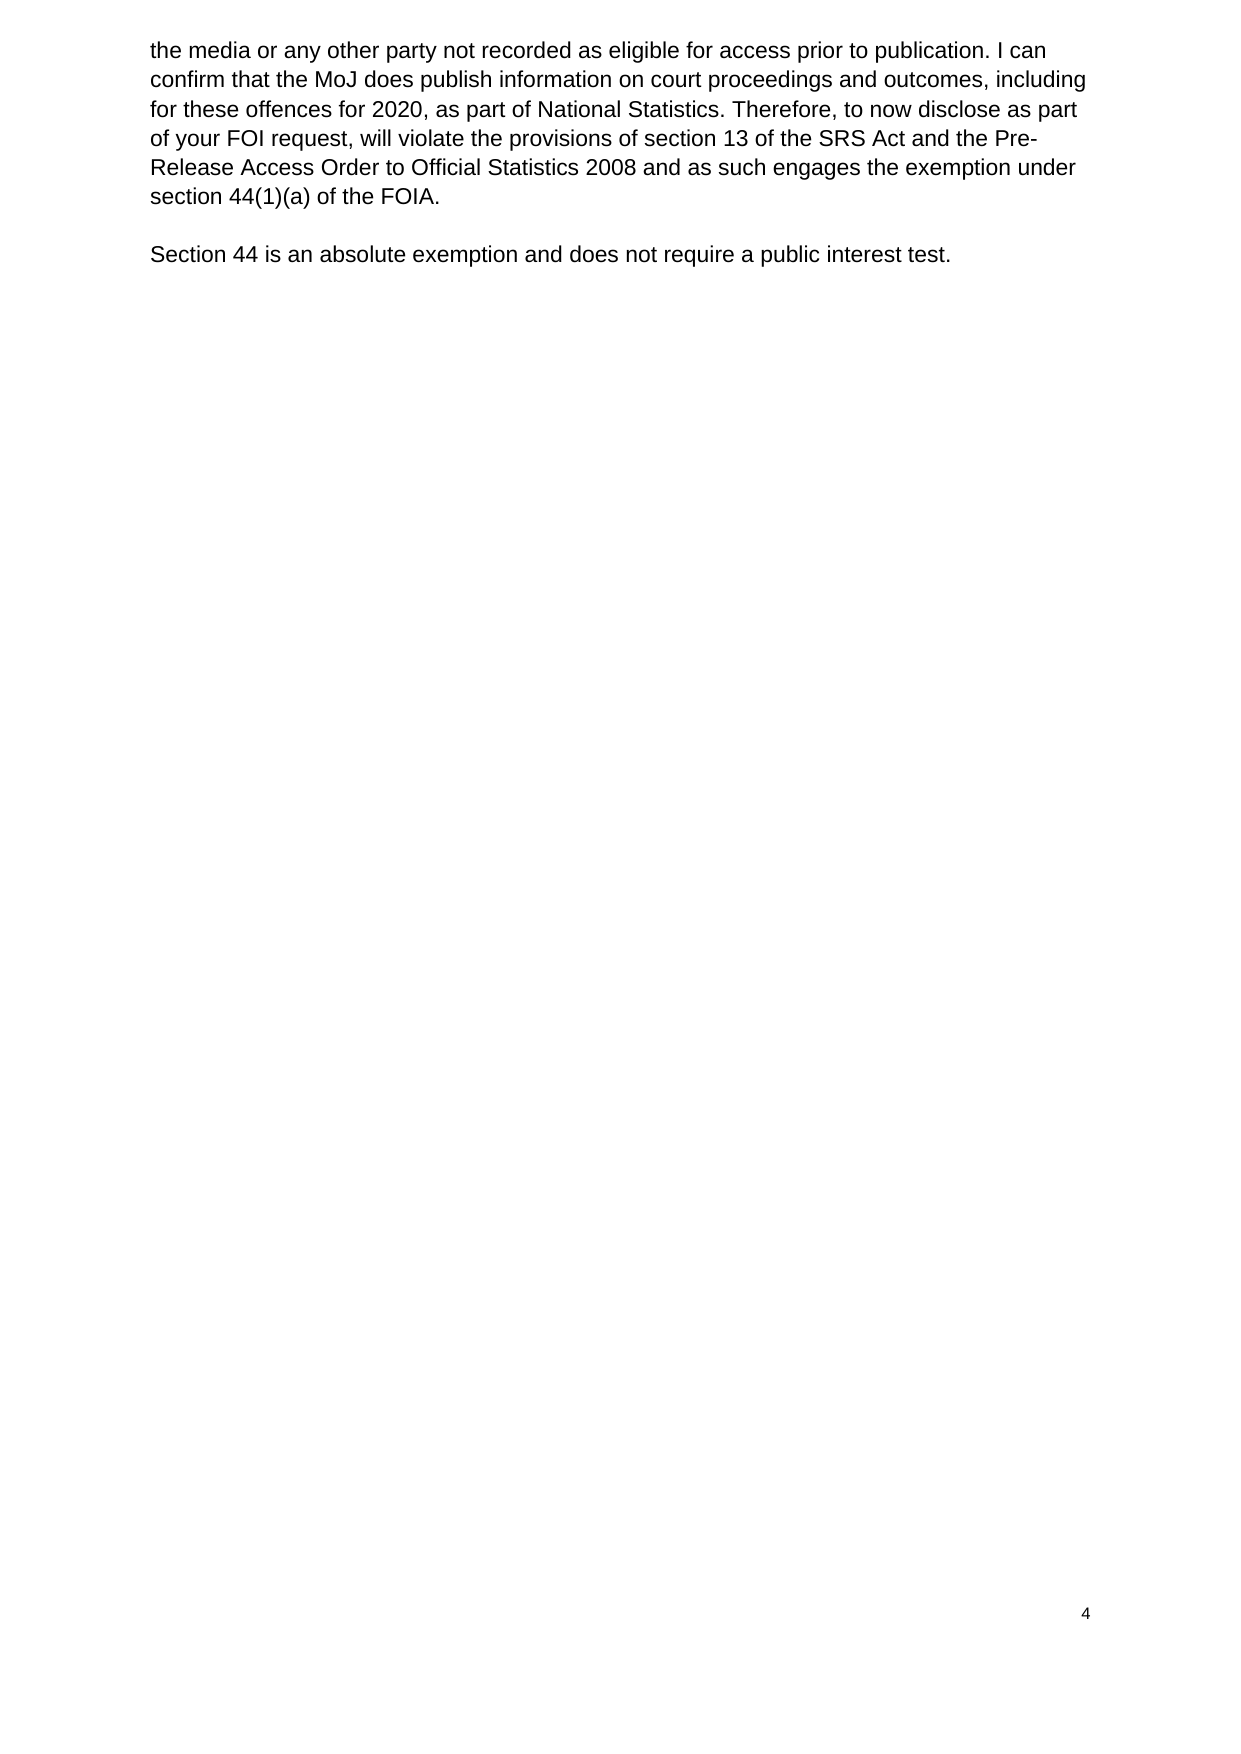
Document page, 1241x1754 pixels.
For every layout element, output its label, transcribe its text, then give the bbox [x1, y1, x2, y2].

text Section 44 is an absolute exemption and does not require a public interest test. [150, 239, 1090, 269]
text the media or any other party not recorded as eligible for access prior to publication. I can confirm that the MoJ does publish information on court proceedings and outcomes, including for these offences for 2020, as part of National Statistics. Therefore, to now disclose as part of your FOI request, will violate the provisions of section 13 of the SRS Act and the Pre-Release Access Order to Official Statistics 2008 and as such engages the exemption under section 44(1)(a) of the FOIA. [150, 35, 1090, 210]
